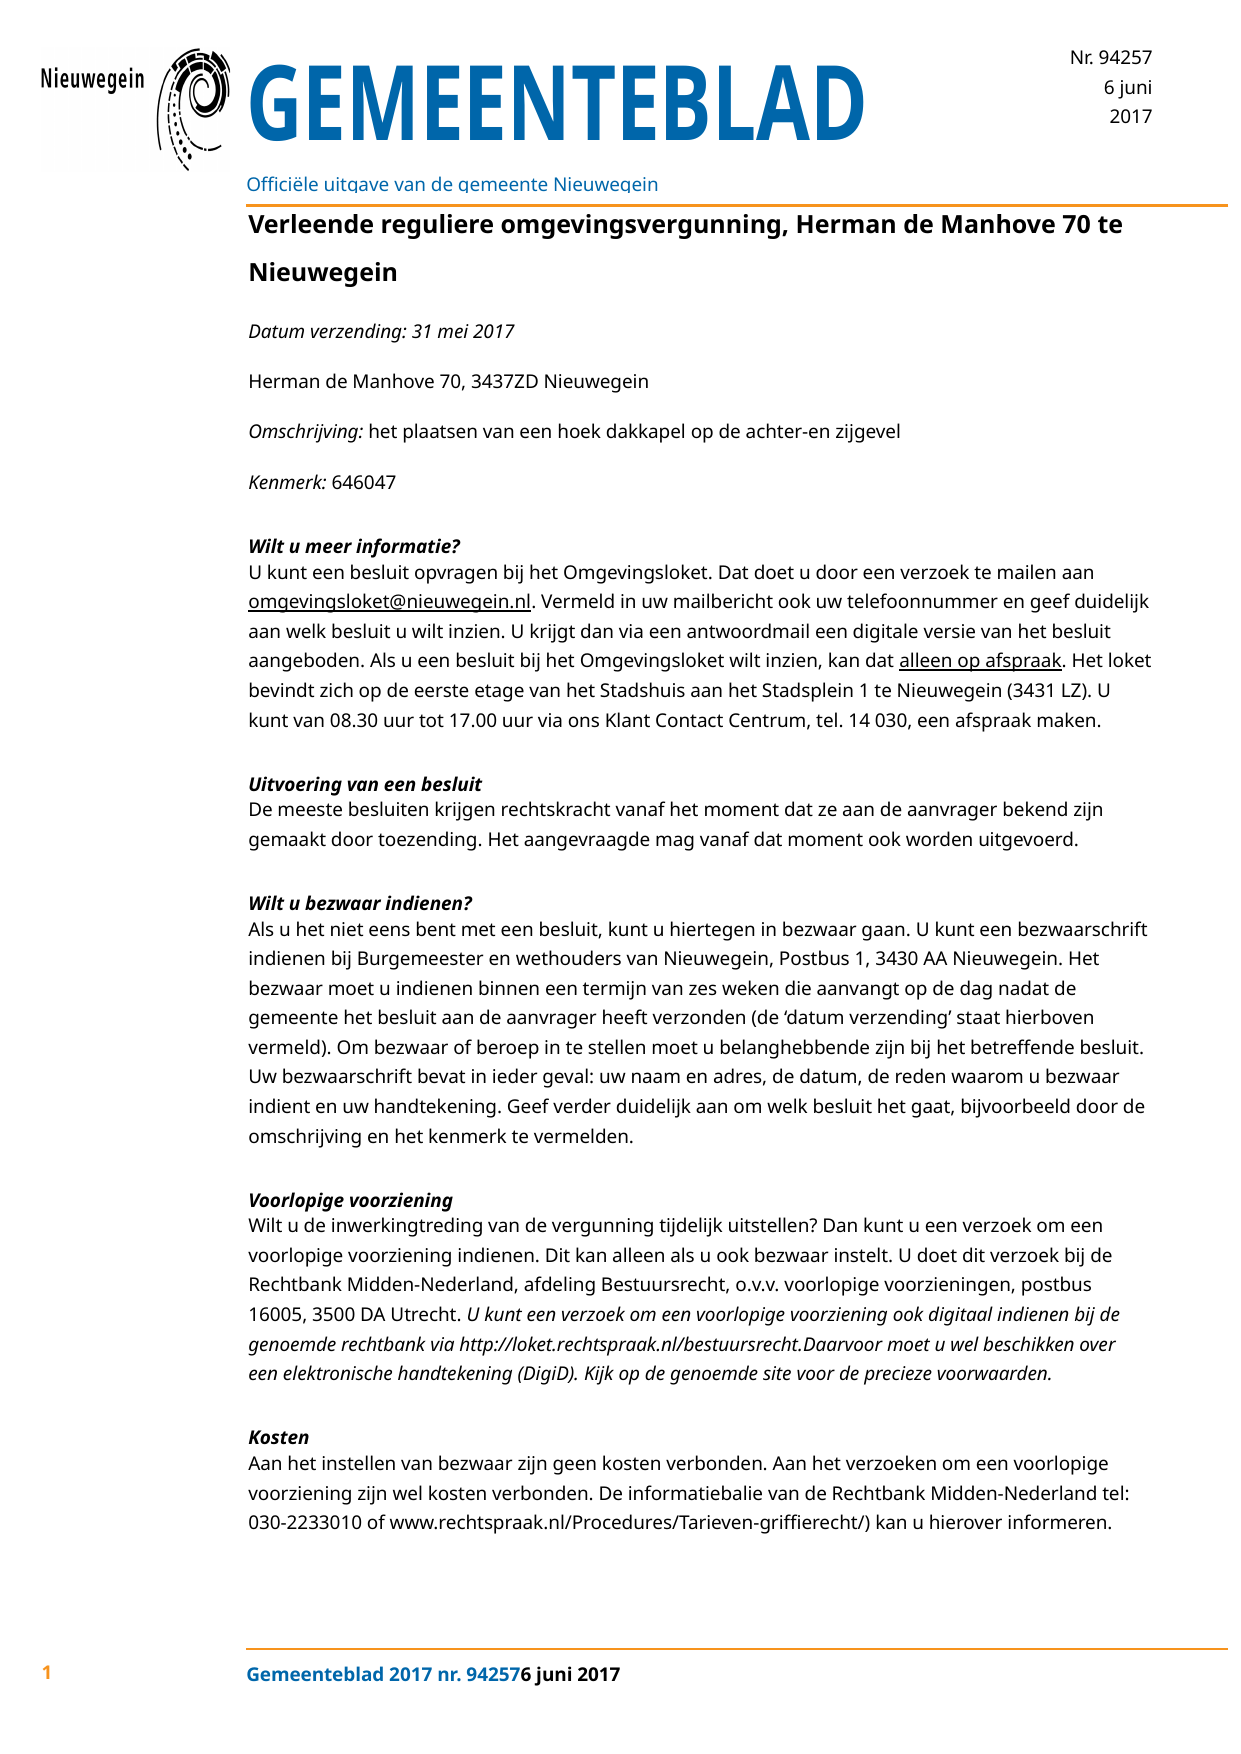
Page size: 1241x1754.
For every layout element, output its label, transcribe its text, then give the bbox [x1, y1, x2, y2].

text Aan het instellen van bezwaar zijn geen kosten verbonden. Aan het verzoeken om een voorlopige voorziening zijn wel kosten verbonden. De informatiebalie van de Rechtbank Midden-Nederland tel: 030-2233010 of www.rechtspraak.nl/Procedures/Tarieven-griffierecht/) kan u hierover informeren. [248, 1450, 1152, 1535]
text Wilt u de inwerkingtreding van de vergunning tijdelijk uitstellen? Dan kunt u een verzoek om een voorlopige voorziening indienen. Dit kan alleen als u ook bezwaar instelt. U doet dit verzoek bij de Rechtbank Midden-Nederland, afdeling Bestuursrecht, o.v.v. voorlopige voorzieningen, postbus 16005, 3500 DA Utrecht. U kunt een verzoek om een voorlopige voorziening ook digitaal indienen bij de genoemde rechtbank via http://loket.rechtspraak.nl/bestuursrecht.Daarvoor moet u wel beschikken over een elektronische handtekening (DigiD). Kijk op de genoemde site voor de precieze voorwaarden. [248, 1212, 1152, 1386]
text Kenmerk: 646047 [248, 469, 1152, 495]
text Wilt u bezwaar indienen? [248, 890, 1152, 916]
text De meeste besluiten krijgen rechtskracht vanaf het moment dat ze aan de aanvrager bekend zijn gemaakt door toezending. Het aangevraagde mag vanaf dat moment ook worden uitgevoerd. [248, 796, 1152, 852]
text Uitvoering van een besluit [248, 771, 1152, 796]
text Als u het niet eens bent met een besluit, kunt u hiertegen in bezwaar gaan. U kunt een bezwaarschrift indienen bij Burgemeester en wethouders van Nieuwegein, Postbus 1, 3430 AA Nieuwegein. Het bezwaar moet u indienen binnen een termijn van zes weken die aanvangt op de dag nadat de gemeente het besluit aan de aanvrager heeft verzonden (de ‘datum verzending’ staat hierboven vermeld). Om bezwaar of beroep in te stellen moet u belanghebbende zijn bij het betreffende besluit. Uw bezwaarschrift bevat in ieder geval: uw naam en adres, de datum, de reden waarom u bezwaar indient en uw handtekening. Geef verder duidelijk aan om welk besluit het gaat, bijvoorbeeld door de omschrijving en het kenmerk te vermelden. [248, 916, 1152, 1148]
text Herman de Manhove 70, 3437ZD Nieuwegein [248, 368, 1152, 394]
text U kunt een besluit opvragen bij het Omgevingsloket. Dat doet u door een verzoek te mailen aan omgevingsloket@nieuwegein.nl. Vermeld in uw mailbericht ook uw telefoonnummer en geef duidelijk aan welk besluit u wilt inzien. U krijgt dan via een antwoordmail een digitale versie van het besluit aangeboden. Als u een besluit bij het Omgevingsloket wilt inzien, kan dat alleen op afspraak. Het loket bevindt zich op de eerste etage van het Stadshuis aan het Stadsplein 1 te Nieuwegein (3431 LZ). U kunt van 08.30 uur tot 17.00 uur via ons Klant Contact Centrum, tel. 14 030, een afspraak maken. [248, 559, 1152, 732]
text Voorlopige voorziening [248, 1187, 1152, 1212]
text Wilt u meer informatie? [248, 533, 1152, 559]
text Kosten [248, 1424, 1152, 1450]
text Datum verzending: 31 mei 2017 [248, 318, 1152, 344]
text Omschrijving: het plaatsen van een hoek dakkapel op de achter-en zijgevel [248, 419, 1152, 444]
text Verleende reguliere omgevingsvergunning, Herman de Manhove 70 te Nieuwegein [248, 207, 1152, 288]
picture [41, 47, 231, 172]
